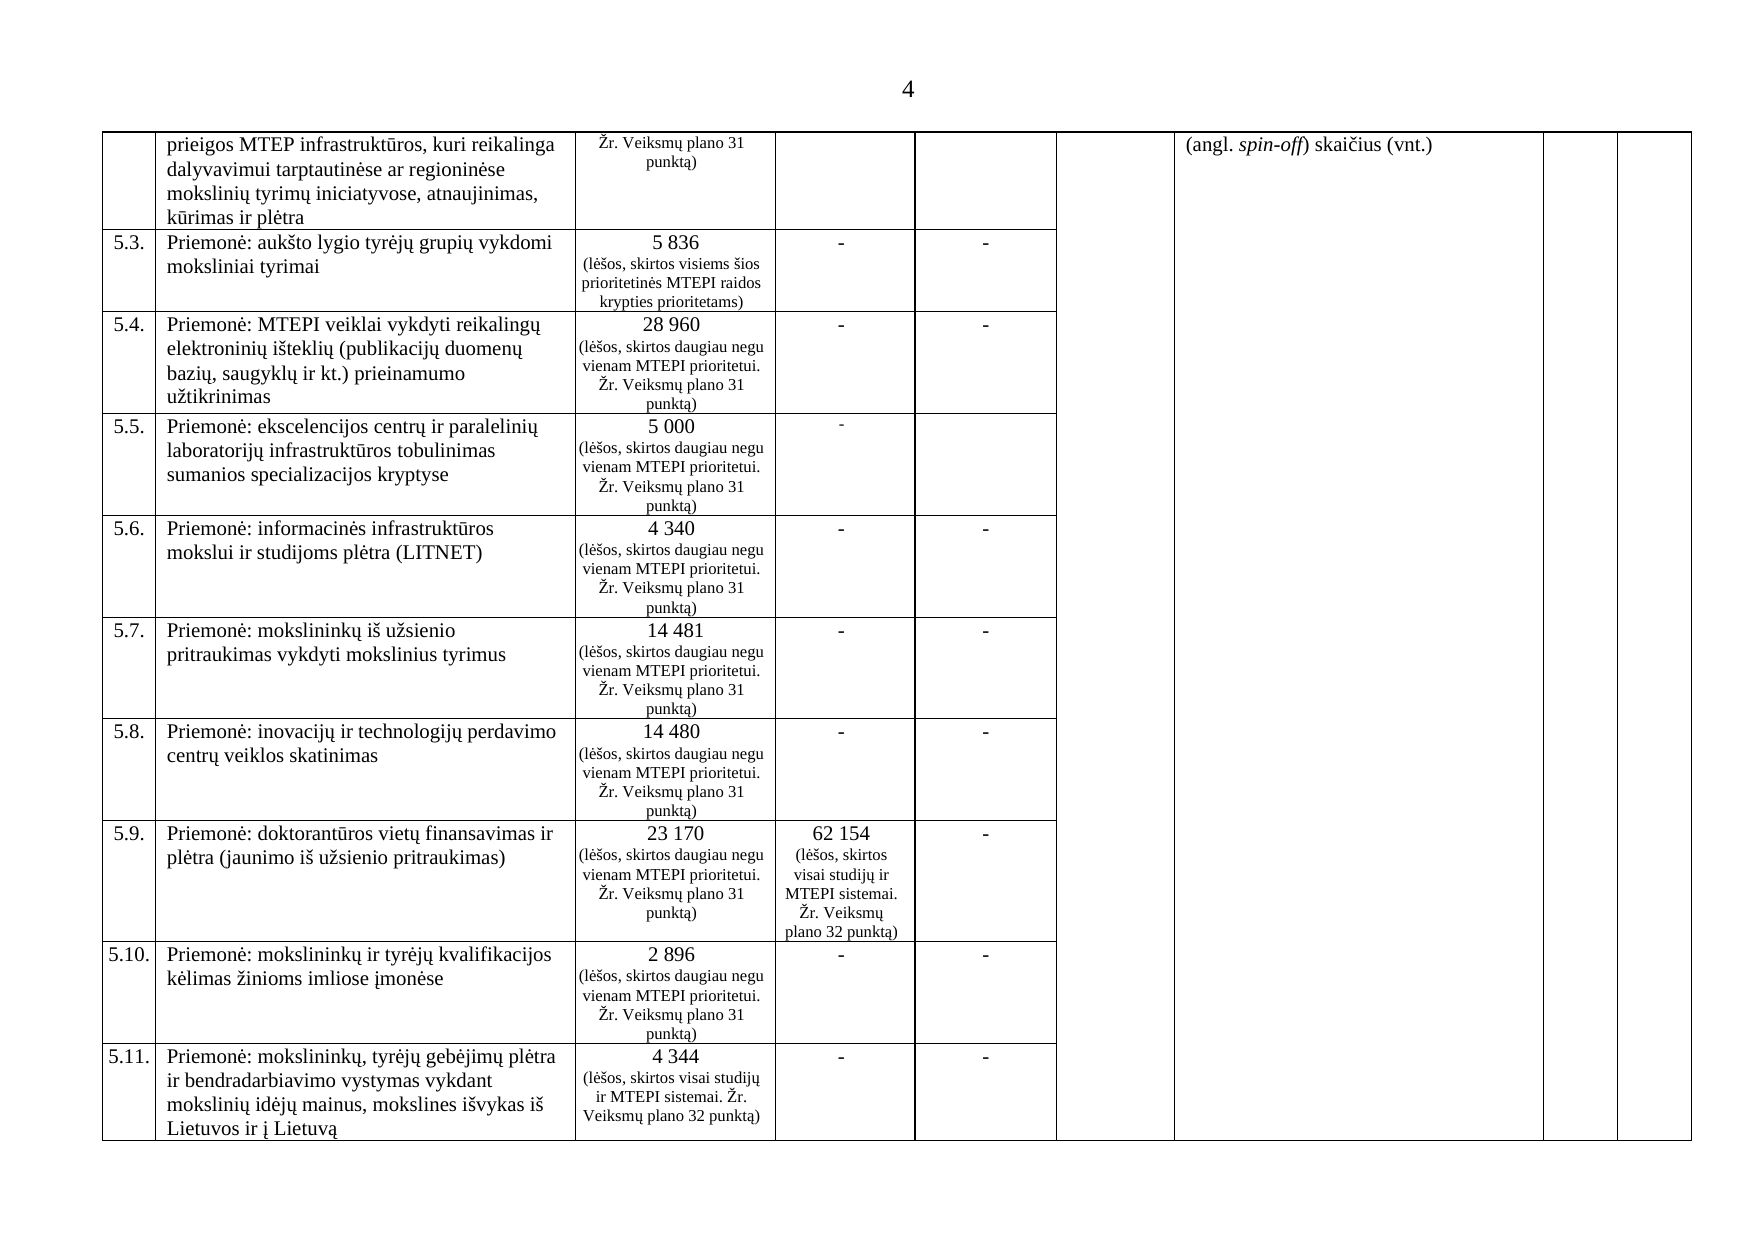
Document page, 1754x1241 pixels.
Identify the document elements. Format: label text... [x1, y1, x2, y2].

table_cell - [916, 1044, 1056, 1140]
table_cell 5.7. [103, 618, 155, 718]
table_cell 14 481 (lėšos, skirtos daugiau negu vienam MTEPI prioritetui. Žr. Veiksmų plano 31 punktą) [576, 618, 775, 718]
table_cell - [916, 516, 1056, 617]
table_cell - [916, 942, 1056, 1043]
table_cell Priemonė: inovacijų ir technologijų perdavimo centrų veiklos skatinimas [156, 719, 575, 820]
table_cell - [916, 821, 1056, 941]
table_cell - [776, 516, 914, 617]
table_cell - [776, 312, 914, 413]
table_cell 5.4. [103, 312, 155, 413]
table_cell - [916, 312, 1056, 413]
table_cell - [776, 414, 914, 515]
table_cell 23 170 (lėšos, skirtos daugiau negu vienam MTEPI prioritetui. Žr. Veiksmų plano 31 punktą) [576, 821, 775, 941]
table_cell (angl. spin-off) skaičius (vnt.) [1175, 133, 1543, 1140]
table_cell - [776, 942, 914, 1043]
table_cell - [916, 719, 1056, 820]
table_cell Priemonė: MTEPI veiklai vykdyti reikalingų elektroninių išteklių (publikacijų duomenų bazių, saugyklų ir kt.) prieinamumo užtikrinimas [156, 312, 575, 413]
table_cell [1618, 133, 1691, 1140]
table_cell - [916, 133, 1056, 229]
table_cell 4 344 (lėšos, skirtos visai studijų ir MTEPI sistemai. Žr. Veiksmų plano 32 punktą) [576, 1044, 775, 1140]
table_cell 5 000 (lėšos, skirtos daugiau negu vienam MTEPI prioritetui. Žr. Veiksmų plano 31 punktą) [576, 414, 775, 515]
table_cell 5.9. [103, 821, 155, 941]
table_cell 2 896 (lėšos, skirtos daugiau negu vienam MTEPI prioritetui. Žr. Veiksmų plano 31 punktą) [576, 942, 775, 1043]
table_cell 14 480 (lėšos, skirtos daugiau negu vienam MTEPI prioritetui. Žr. Veiksmų plano 31 punktą) [576, 719, 775, 820]
table_cell - [916, 230, 1056, 311]
table_cell [1057, 133, 1174, 1140]
table_cell [1544, 133, 1617, 1140]
table_cell 5.5. [103, 414, 155, 515]
table_cell 5.3. [103, 230, 155, 311]
table_cell Priemonė: mokslininkų, tyrėjų gebėjimų plėtra ir bendradarbiavimo vystymas vykdant mokslinių idėjų mainus, mokslines išvykas iš Lietuvos ir į Lietuvą [156, 1044, 575, 1140]
table_cell [103, 133, 155, 229]
table_cell 62 154 (lėšos, skirtos visai studijų ir MTEPI sistemai. Žr. Veiksmų plano 32 punktą) [776, 821, 914, 941]
table_cell 5.11. [103, 1044, 155, 1140]
table_cell 28 960 (lėšos, skirtos daugiau negu vienam MTEPI prioritetui. Žr. Veiksmų plano 31 punktą) [576, 312, 775, 413]
table_cell [916, 414, 1056, 515]
table_cell Priemonė: mokslininkų iš užsienio pritraukimas vykdyti mokslinius tyrimus [156, 618, 575, 718]
table_cell 4 340 (lėšos, skirtos daugiau negu vienam MTEPI prioritetui. Žr. Veiksmų plano 31 punktą) [576, 516, 775, 617]
table_cell Žr. Veiksmų plano 31 punktą) [576, 133, 775, 229]
table_cell Priemonė: informacinės infrastruktūros mokslui ir studijoms plėtra (LITNET) [156, 516, 575, 617]
table_cell Priemonė: ekscelencijos centrų ir paralelinių laboratorijų infrastruktūros tobulinimas sumanios specializacijos kryptyse [156, 414, 575, 515]
table_cell - [776, 230, 914, 311]
table_cell 5.6. [103, 516, 155, 617]
table_cell - [776, 618, 914, 718]
table_cell Priemonė: doktorantūros vietų finansavimas ir plėtra (jaunimo iš užsienio pritraukimas) [156, 821, 575, 941]
table_cell - [776, 719, 914, 820]
table_cell Priemonė: aukšto lygio tyrėjų grupių vykdomi moksliniai tyrimai [156, 230, 575, 311]
table_cell - [776, 133, 914, 229]
table_cell prieigos MTEP infrastruktūros, kuri reikalinga dalyvavimui tarptautinėse ar regioninėse mokslinių tyrimų iniciatyvose, atnaujinimas, kūrimas ir plėtra [156, 133, 575, 229]
table_cell 5 836 (lėšos, skirtos visiems šios prioritetinės MTEPI raidos krypties prioritetams) [576, 230, 775, 311]
table_cell - [776, 1044, 914, 1140]
table_cell - [916, 618, 1056, 718]
table_cell 5.10. [103, 942, 155, 1043]
table_cell 5.8. [103, 719, 155, 820]
table_cell Priemonė: mokslininkų ir tyrėjų kvalifikacijos kėlimas žinioms imliose įmonėse [156, 942, 575, 1043]
